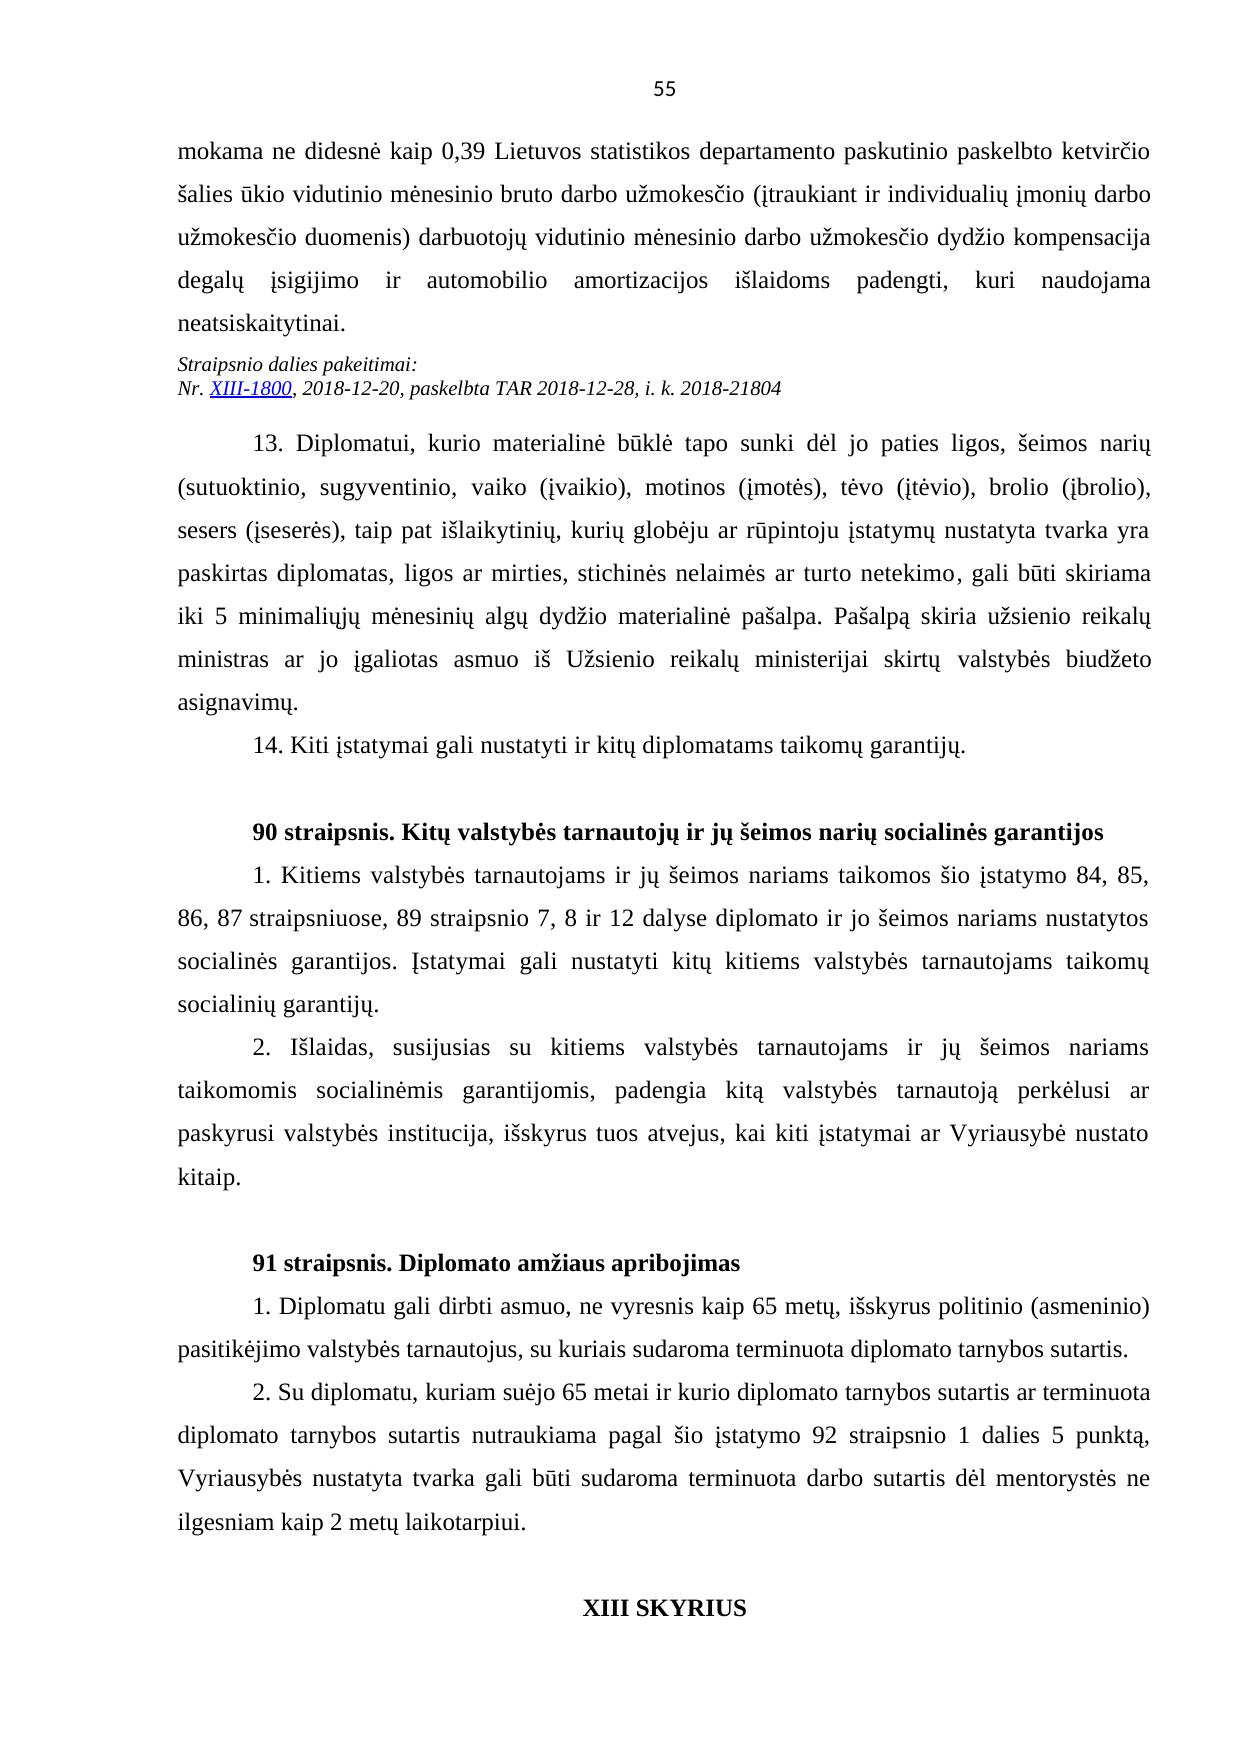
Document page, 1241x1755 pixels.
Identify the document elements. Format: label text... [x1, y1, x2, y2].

text 14. Kiti įstatymai gali nustatyti ir kitų diplomatams taikomų garantijų. [177, 730, 1152, 759]
text Nr. XIII-1800, 2018-12-20, paskelbta TAR 2018-12-28, i. k. 2018-21804 [177, 376, 1152, 400]
text 2. Išlaidas, susijusias su kitiems valstybės tarnautojams ir jų šeimos nariams taikomomis socialinėmis garantijomis, padengia kitą valstybės tarnautoją perkėlusi ar paskyrusi valstybės institucija, išskyrus tuos atvejus, kai kiti įstatymai ar Vyriausybė nustato kitaip. [177, 1032, 1152, 1190]
text 13. Diplomatui, kurio materialinė būklė tapo sunki dėl jo paties ligos, šeimos narių (sutuoktinio, sugyventinio, vaiko (įvaikio), motinos (įmotės), tėvo (įtėvio), brolio (įbrolio), sesers (įseserės), taip pat išlaikytinių, kurių globėju ar rūpintoju įstatymų nustatyta tvarka yra paskirtas diplomatas, ligos ar mirties, stichinės nelaimės ar turto netekimo, gali būti skiriama iki 5 minimaliųjų mėnesinių algų dydžio materialinė pašalpa. Pašalpą skiria užsienio reikalų ministras ar jo įgaliotas asmuo iš Užsienio reikalų ministerijai skirtų valstybės biudžeto asignavimų. [177, 428, 1152, 716]
text 90 straipsnis. Kitų valstybės tarnautojų ir jų šeimos narių socialinės garantijos [177, 817, 1152, 845]
text Straipsnio dalies pakeitimai: [177, 352, 1152, 376]
text mokama ne didesnė kaip 0,39 Lietuvos statistikos departamento paskutinio paskelbto ketvirčio šalies ūkio vidutinio mėnesinio bruto darbo užmokesčio (įtraukiant ir individualių įmonių darbo užmokesčio duomenis) darbuotojų vidutinio mėnesinio darbo užmokesčio dydžio kompensacija degalų įsigijimo ir automobilio amortizacijos išlaidoms padengti, kuri naudojama neatsiskaitytinai. [177, 136, 1152, 337]
text 2. Su diplomatu, kuriam suėjo 65 metai ir kurio diplomato tarnybos sutartis ar terminuota diplomato tarnybos sutartis nutraukiama pagal šio įstatymo 92 straipsnio 1 dalies 5 punktą, Vyriausybės nustatyta tvarka gali būti sudaroma terminuota darbo sutartis dėl mentorystės ne ilgesniam kaip 2 metų laikotarpiui. [177, 1377, 1152, 1535]
text XIII SKYRIUS [177, 1593, 1152, 1622]
text 1. Diplomatu gali dirbti asmuo, ne vyresnis kaip 65 metų, išskyrus politinio (asmeninio) pasitikėjimo valstybės tarnautojus, su kuriais sudaroma terminuota diplomato tarnybos sutartis. [177, 1291, 1152, 1363]
text 91 straipsnis. Diplomato amžiaus apribojimas [177, 1248, 1152, 1277]
text 1. Kitiems valstybės tarnautojams ir jų šeimos nariams taikomos šio įstatymo 84, 85, 86, 87 straipsniuose, 89 straipsnio 7, 8 ir 12 dalyse diplomato ir jo šeimos nariams nustatytos socialinės garantijos. Įstatymai gali nustatyti kitų kitiems valstybės tarnautojams taikomų socialinių garantijų. [177, 860, 1152, 1018]
